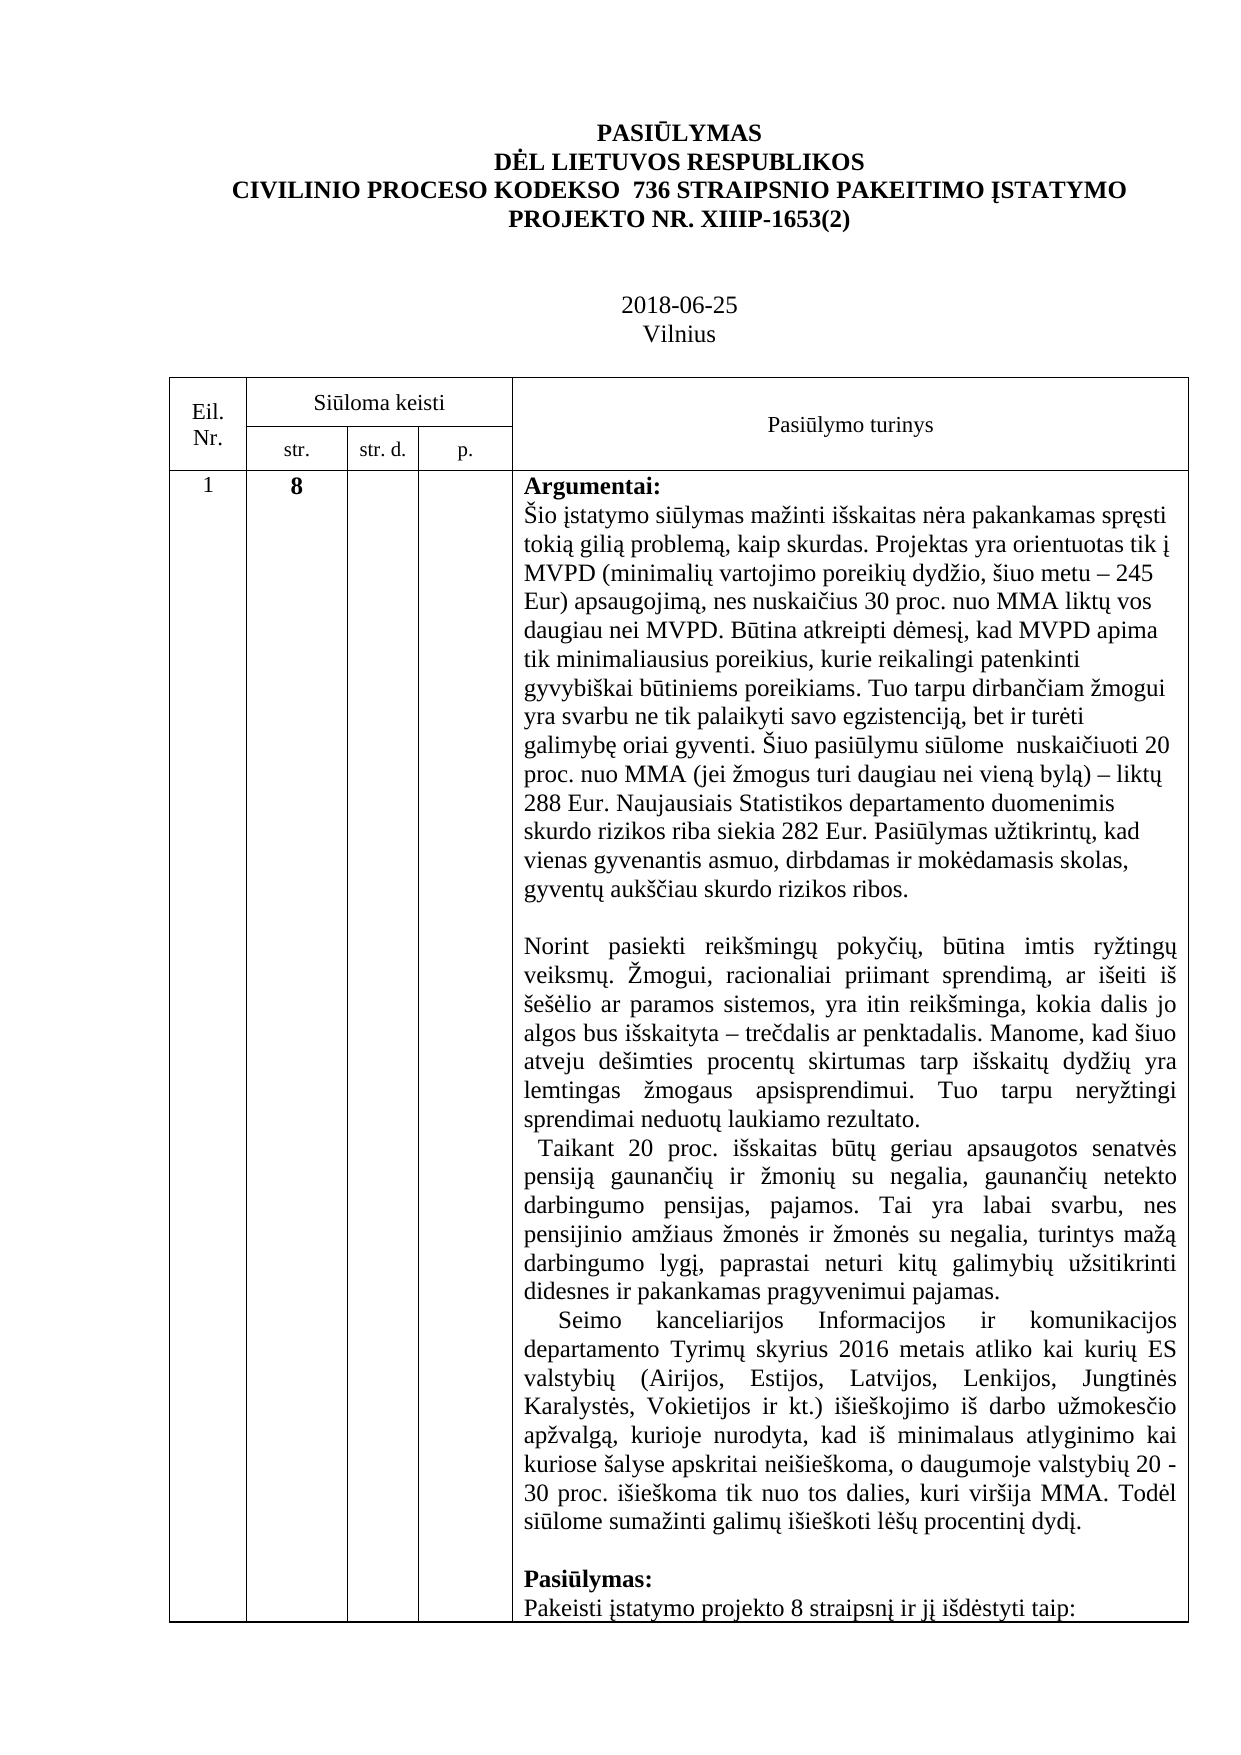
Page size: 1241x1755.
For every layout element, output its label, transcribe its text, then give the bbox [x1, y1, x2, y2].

table_cell [419, 471, 512, 1621]
text CIVILINIO PROCESO KODEKSO 736 STRAIPSNIO PAKEITIMO ĮSTATYMO PROJEKTO NR. XIIIP-1653(2) [177, 176, 1181, 233]
table_cell 1 [170, 471, 246, 1621]
text DĖL LIETUVOS RESPUBLIKOS [177, 147, 1181, 176]
table_cell p. [419, 427, 512, 470]
text PASIŪLYMAS [177, 118, 1181, 147]
table_cell str. d. [348, 427, 418, 470]
table_header Eil. Nr. [170, 378, 246, 470]
table_cell Argumentai: Šio įstatymo siūlymas mažinti išskaitas nėra pakankamas spręsti tokią gilią problemą, kaip skurdas. Projektas yra orientuotas tik į MVPD (minimalių vartojimo poreikių dydžio, šiuo metu – 245 Eur) apsaugojimą, nes nuskaičius 30 proc. nuo MMA liktų vos daugiau nei MVPD. Būtina atkreipti dėmesį, kad MVPD apima tik minimaliausius poreikius, kurie reikalingi patenkinti gyvybiškai būtiniems poreikiams. Tuo tarpu dirbančiam žmogui yra svarbu ne tik palaikyti savo egzistenciją, bet ir turėti galimybę oriai gyventi. Šiuo pasiūlymu siūlome nuskaičiuoti 20 proc. nuo MMA (jei žmogus turi daugiau nei vieną bylą) – liktų 288 Eur. Naujausiais Statistikos departamento duomenimis skurdo rizikos riba siekia 282 Eur. Pasiūlymas užtikrintų, kad vienas gyvenantis asmuo, dirbdamas ir mokėdamasis skolas, gyventų aukščiau skurdo rizikos ribos. Norint pasiekti reikšmingų pokyčių, būtina imtis ryžtingų veiksmų. Žmogui, racionaliai priimant sprendimą, ar išeiti iš šešėlio ar paramos sistemos, yra itin reikšminga, kokia dalis jo algos bus išskaityta – trečdalis ar penktadalis. Manome, kad šiuo atveju dešimties procentų skirtumas tarp išskaitų dydžių yra lemtingas žmogaus apsisprendimui. Tuo tarpu neryžtingi sprendimai neduotų laukiamo rezultato. Taikant 20 proc. išskaitas būtų geriau apsaugotos senatvės pensiją gaunančių ir žmonių su negalia, gaunančių netekto darbingumo pensijas, pajamos. Tai yra labai svarbu, nes pensijinio amžiaus žmonės ir žmonės su negalia, turintys mažą darbingumo lygį, paprastai neturi kitų galimybių užsitikrinti didesnes ir pakankamas pragyvenimui pajamas. Seimo kanceliarijos Informacijos ir komunikacijos departamento Tyrimų skyrius 2016 metais atliko kai kurių ES valstybių (Airijos, Estijos, Latvijos, Lenkijos, Jungtinės Karalystės, Vokietijos ir kt.) išieškojimo iš darbo užmokesčio apžvalgą, kurioje nurodyta, kad iš minimalaus atlyginimo kai kuriose šalyse apskritai neišieškoma, o daugumoje valstybių 20 - 30 proc. išieškoma tik nuo tos dalies, kuri viršija MMA. Todėl siūlome sumažinti galimų išieškoti lėšų procentinį dydį. Pasiūlymas: Pakeisti įstatymo projekto 8 straipsnį ir jį išdėstyti taip: [513, 471, 1188, 1621]
table_cell 8 [247, 471, 347, 1621]
table_cell [348, 471, 418, 1621]
text 2018-06-25 [177, 291, 1181, 319]
table_header Pasiūlymo turinys [513, 378, 1188, 470]
text Vilnius [177, 319, 1181, 348]
table_cell str. [247, 427, 347, 470]
table_header Siūloma keisti [247, 378, 512, 426]
